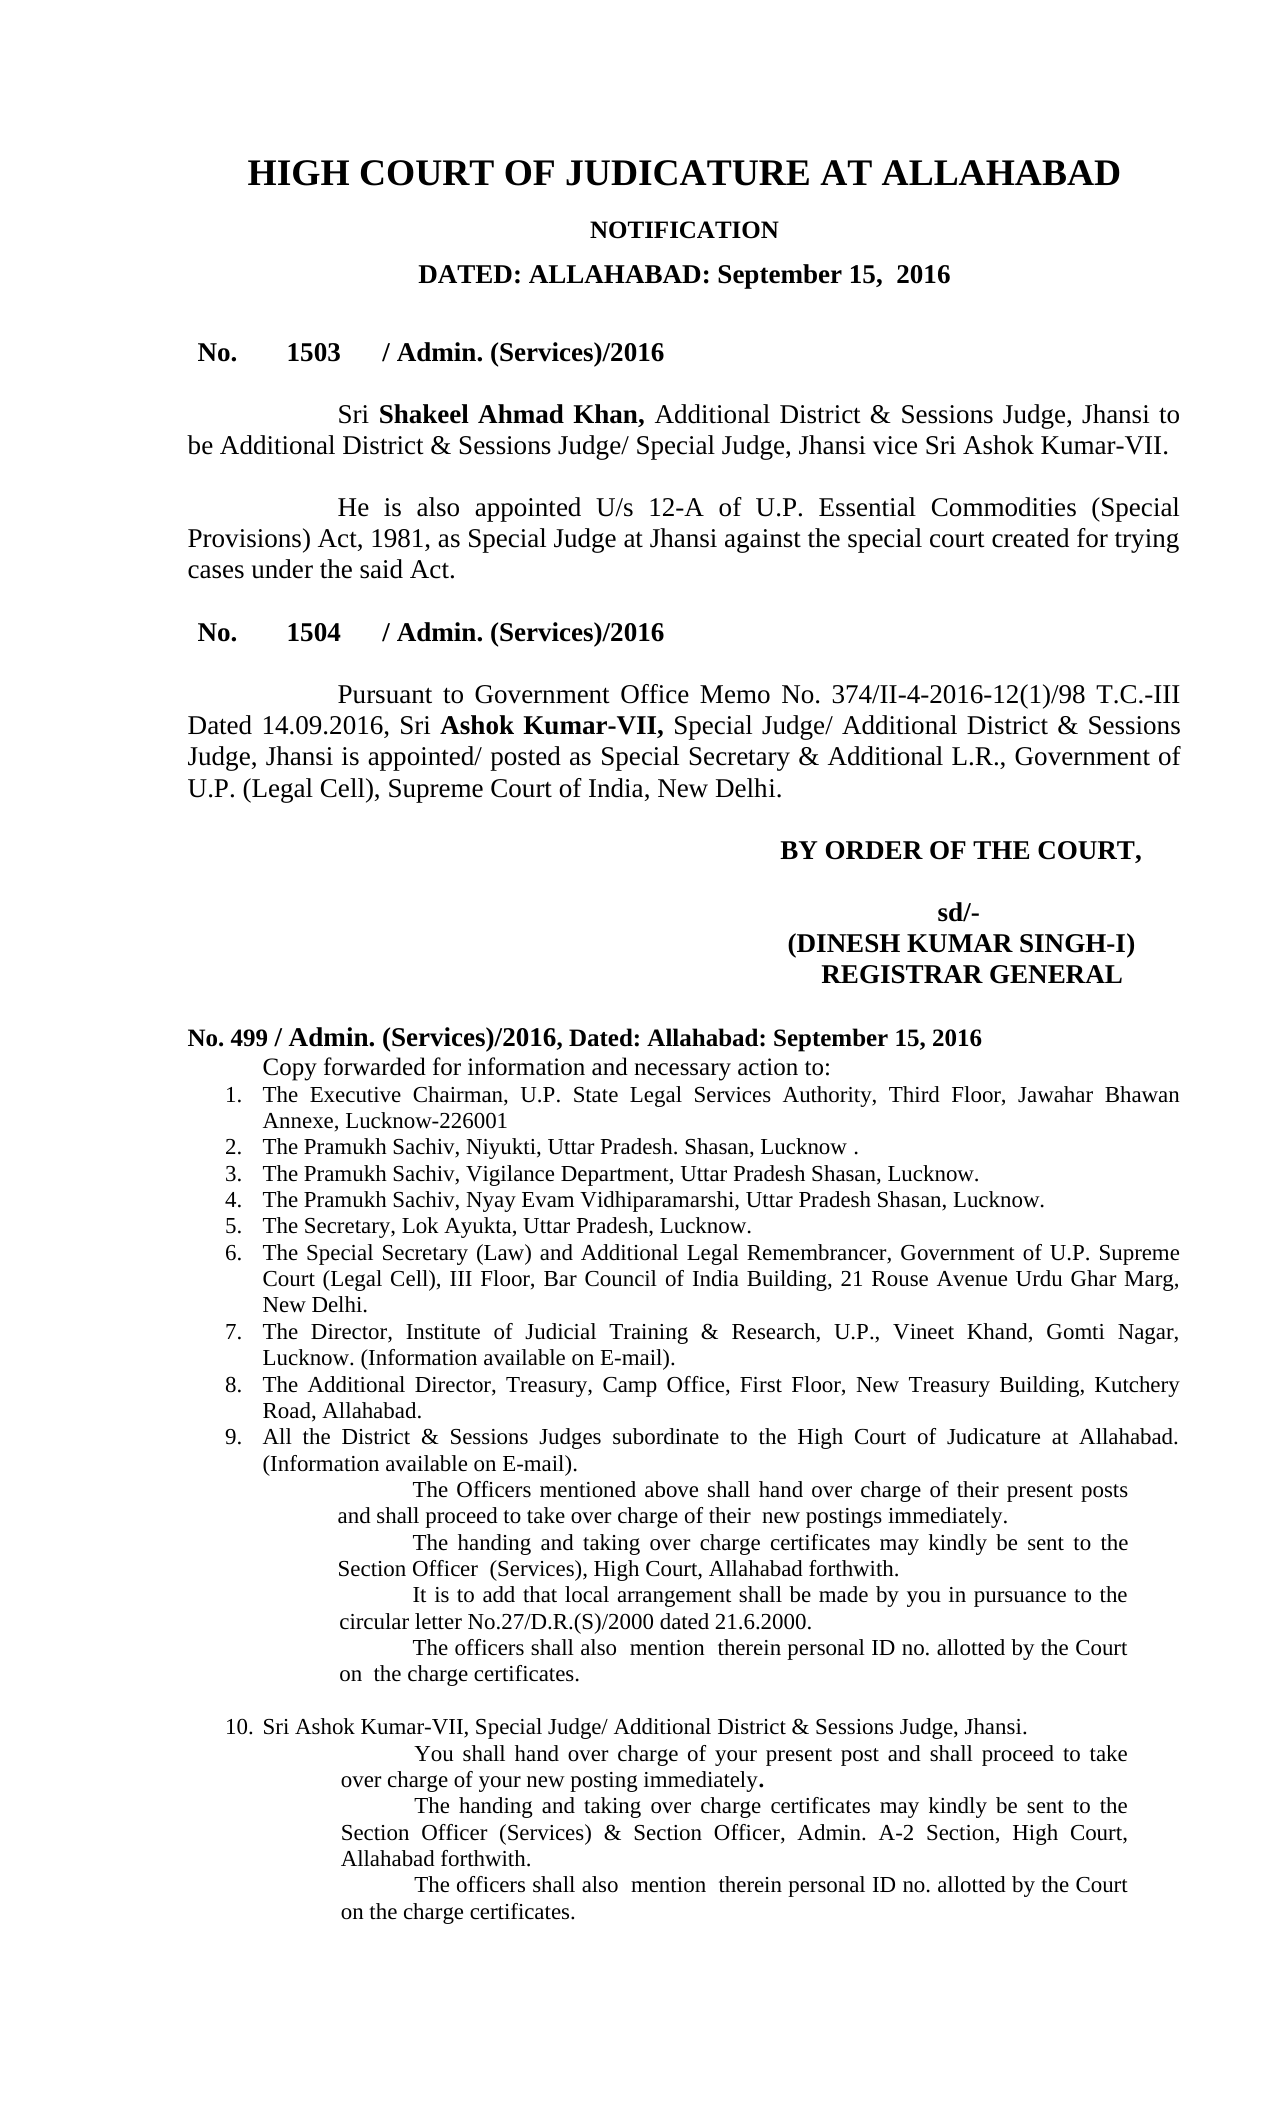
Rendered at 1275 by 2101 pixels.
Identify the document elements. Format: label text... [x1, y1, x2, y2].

list The Executive Chairman, U.P. State Legal Services Authority, Third Floor, Jawahar Bhawan Annexe, Lucknow-226001 [225, 1081, 1181, 1133]
text REGISTRAR GENERAL [187, 958, 1183, 990]
text (DINESH KUMAR SINGH-I) [187, 927, 1183, 958]
text The handing and taking over charge certificates may kindly be sent to the Section Officer (Services), High Court, Allahabad forthwith. [337, 1529, 1130, 1581]
table_header 1504 [275, 616, 364, 647]
table_header No. [186, 336, 275, 367]
list The Director, Institute of Judicial Training & Research, U.P., Vineet Khand, Gomti Nagar, Lucknow. (Information available on E-mail). [225, 1318, 1181, 1371]
subtitle NOTIFICATION [187, 215, 1181, 243]
table_header No. [186, 616, 275, 647]
text No. 499 / Admin. (Services)/2016, Dated: Allahabad: September 15, 2016 [187, 1021, 1183, 1052]
list The Secretary, Lok Ayukta, Uttar Pradesh, Lucknow. [225, 1212, 1181, 1239]
text He is also appointed U/s 12-A of U.P. Essential Commodities (Special Provisions) Act, 1981, as Special Judge at Jhansi against the special court created for trying cases under the said Act. [187, 491, 1181, 585]
table_header / Admin. (Services)/2016 [364, 336, 714, 367]
text You shall hand over charge of your present post and shall proceed to take over charge of your new posting immediately. [341, 1739, 1130, 1792]
text HIGH COURT OF JUDICATURE AT ALLAHABAD [187, 150, 1181, 193]
text sd/- [712, 896, 1181, 927]
subtitle Sri Shakeel Ahmad Khan, Additional District & Sessions Judge, Jhansi to be Additional District & Sessions Judge/ Special Judge, Jhansi vice Sri Ashok Kumar-VII. [187, 398, 1181, 460]
list Sri Ashok Kumar-VII, Special Judge/ Additional District & Sessions Judge, Jhansi. [225, 1713, 1181, 1739]
list The Pramukh Sachiv, Niyukti, Uttar Pradesh. Shasan, Lucknow . [225, 1133, 1181, 1160]
table_header 1503 [275, 336, 364, 367]
table_header / Admin. (Services)/2016 [364, 616, 714, 647]
text The Officers mentioned above shall hand over charge of their present posts and shall proceed to take over charge of their new postings immediately. [337, 1476, 1130, 1529]
text The officers shall also mention therein personal ID no. allotted by the Court on the charge certificates. [341, 1871, 1130, 1924]
text Copy forwarded for information and necessary action to: [187, 1052, 1181, 1081]
list All the District & Sessions Judges subordinate to the High Court of Judicature at Allahabad.(Information available on E-mail). [225, 1423, 1181, 1476]
subtitle DATED: ALLAHABAD: September 15, 2016 [187, 258, 1181, 289]
text The handing and taking over charge certificates may kindly be sent to the Section Officer (Services) & Section Officer, Admin. A-2 Section, High Court, Allahabad forthwith. [341, 1792, 1130, 1871]
list The Special Secretary (Law) and Additional Legal Remembrancer, Government of U.P. Supreme Court (Legal Cell), III Floor, Bar Council of India Building, 21 Rouse Avenue Urdu Ghar Marg, New Delhi. [225, 1239, 1181, 1318]
text BY ORDER OF THE COURT, [562, 834, 1181, 865]
text It is to add that local arrangement shall be made by you in pursuance to the circular letter No.27/D.R.(S)/2000 dated 21.6.2000. [339, 1581, 1130, 1634]
text The officers shall also mention therein personal ID no. allotted by the Court on the charge certificates. [339, 1634, 1130, 1687]
list The Pramukh Sachiv, Vigilance Department, Uttar Pradesh Shasan, Lucknow. [225, 1160, 1181, 1186]
text Pursuant to Government Office Memo No. 374/II-4-2016-12(1)/98 T.C.-III Dated 14.09.2016, Sri Ashok Kumar-VII, Special Judge/ Additional District & Sessions Judge, Jhansi is appointed/ posted as Special Secretary & Additional L.R., Government of U.P. (Legal Cell), Supreme Court of India, New Delhi. [187, 678, 1181, 803]
list The Additional Director, Treasury, Camp Office, First Floor, New Treasury Building, Kutchery Road, Allahabad. [225, 1371, 1181, 1423]
list The Pramukh Sachiv, Nyay Evam Vidhiparamarshi, Uttar Pradesh Shasan, Lucknow. [225, 1186, 1181, 1212]
